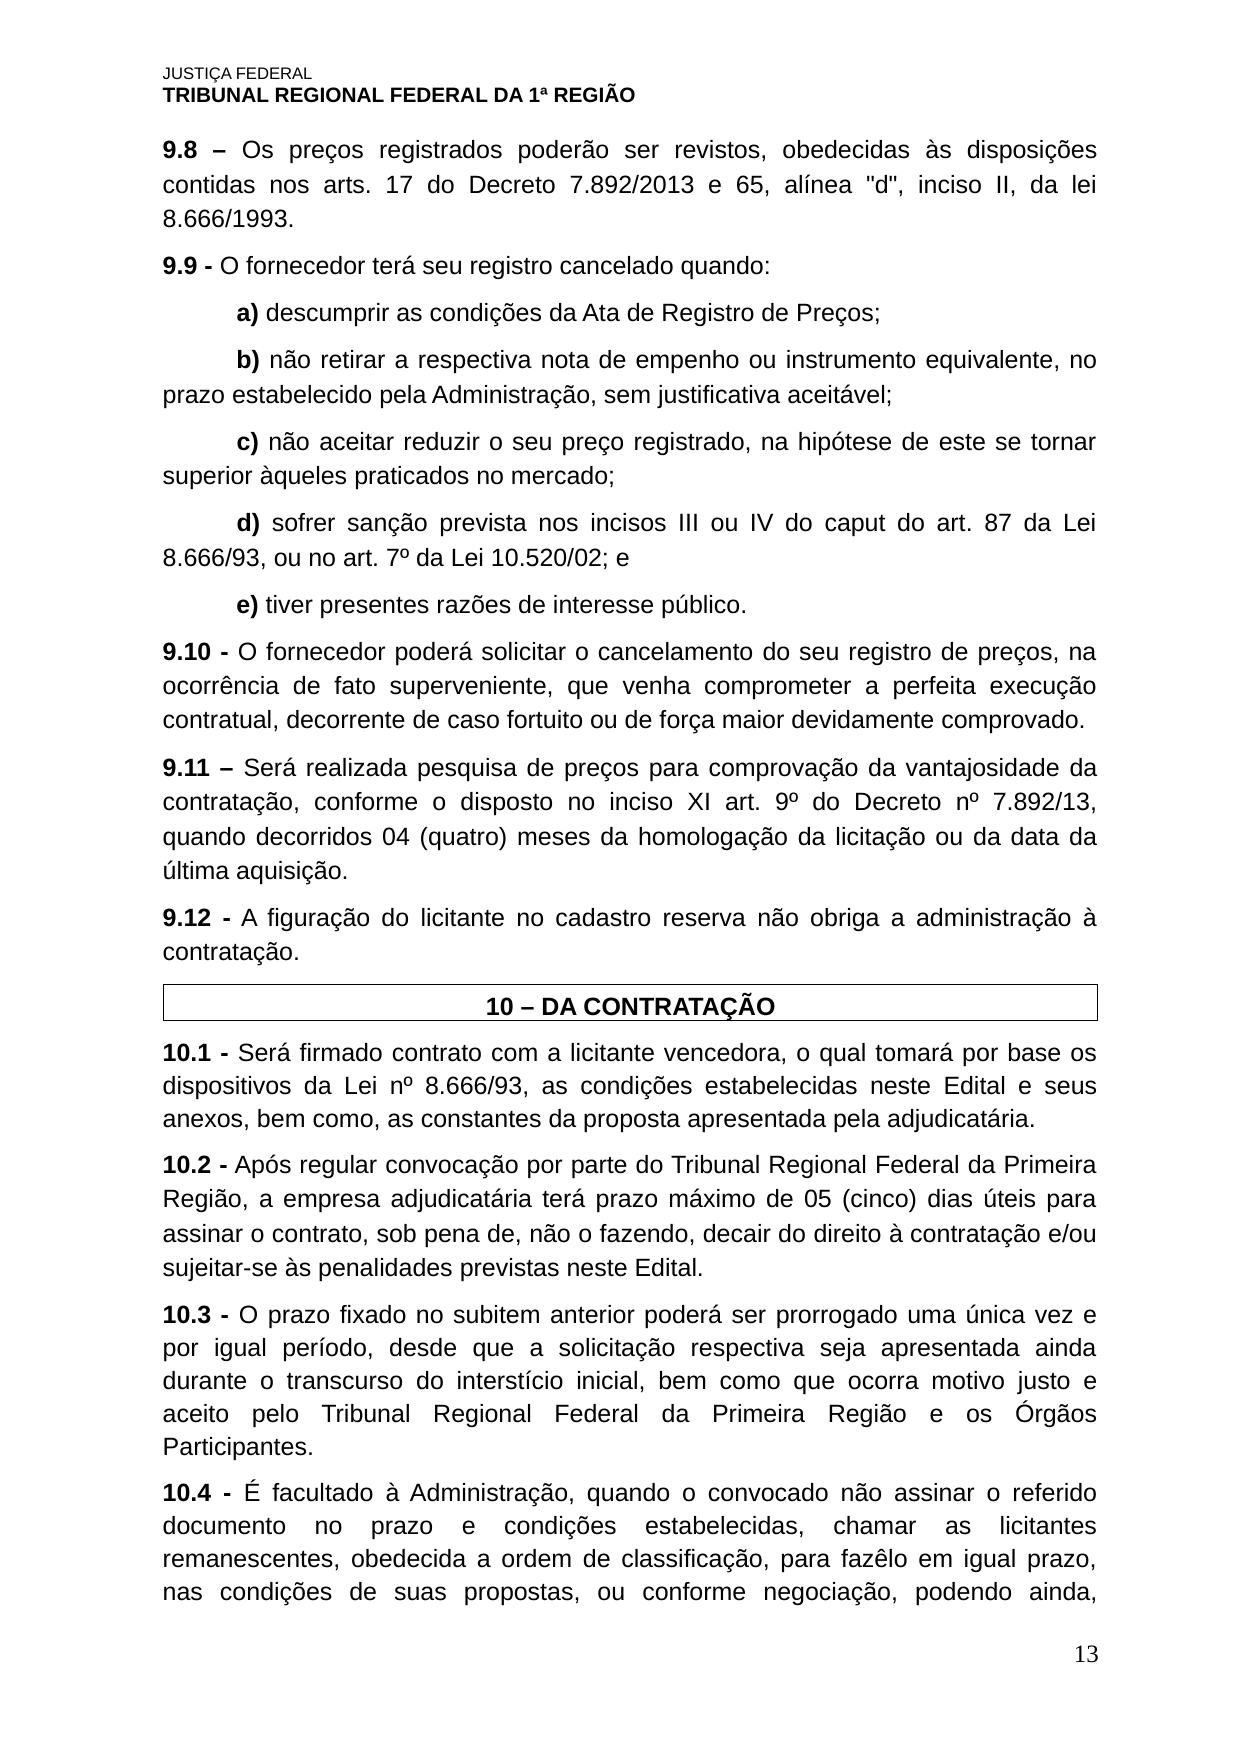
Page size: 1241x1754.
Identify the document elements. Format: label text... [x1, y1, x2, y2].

text b) não retirar a respectiva nota de empenho ou instrumento equivalente, no prazo estabelecido pela Administração, sem justificativa aceitável; [162, 345, 1098, 408]
text 9.9 - O fornecedor terá seu registro cancelado quando: [162, 251, 1098, 280]
text 10.3 - O prazo fixado no subitem anterior poderá ser prorrogado uma única vez e por igual período, desde que a solicitação respectiva seja apresentada ainda durante o transcurso do interstício inicial, bem como que ocorra motivo justo e aceito pelo Tribunal Regional Federal da Primeira Região e os Órgãos Participantes. [162, 1300, 1098, 1461]
text 10.1 - Será firmado contrato com a licitante vencedora, o qual tomará por base os dispositivos da Lei nº 8.666/93, as condições estabelecidas neste Edital e seus anexos, bem como, as constantes da proposta apresentada pela adjudicatária. [162, 1038, 1098, 1133]
text 9.8 – Os preços registrados poderão ser revistos, obedecidas às disposições contidas nos arts. 17 do Decreto 7.892/2013 e 65, alínea "d", inciso II, da lei 8.666/1993. [162, 135, 1098, 233]
text e) tiver presentes razões de interesse público. [162, 589, 1098, 618]
text c) não aceitar reduzir o seu preço registrado, na hipótese de este se tornar superior àqueles praticados no mercado; [162, 427, 1098, 490]
text 9.10 - O fornecedor poderá solicitar o cancelamento do seu registro de preços, na ocorrência de fato superveniente, que venha comprometer a perfeita execução contratual, decorrente de caso fortuito ou de força maior devidamente comprovado. [162, 637, 1098, 734]
text 10.2 - Após regular convocação por parte do Tribunal Regional Federal da Primeira Região, a empresa adjudicatária terá prazo máximo de 05 (cinco) dias úteis para assinar o contrato, sob pena de, não o fazendo, decair do direito à contratação e/ou sujeitar-se às penalidades previstas neste Edital. [162, 1150, 1098, 1282]
text 10 – DA CONTRATAÇÃO [164, 985, 1097, 1020]
text d) sofrer sanção prevista nos incisos III ou IV do caput do art. 87 da Lei 8.666/93, ou no art. 7º da Lei 10.520/02; e [162, 508, 1098, 571]
text 9.11 – Será realizada pesquisa de preços para comprovação da vantajosidade da contratação, conforme o disposto no inciso XI art. 9º do Decreto nº 7.892/13, quando decorridos 04 (quatro) meses da homologação da licitação ou da data da última aquisição. [162, 752, 1098, 885]
text 10.4 - É facultado à Administração, quando o convocado não assinar o referido documento no prazo e condições estabelecidas, chamar as licitantes remanescentes, obedecida a ordem de classificação, para fazêlo em igual prazo, nas condições de suas propostas, ou conforme negociação, podendo ainda, [162, 1478, 1098, 1606]
text a) descumprir as condições da Ata de Registro de Preços; [162, 298, 1098, 327]
text 9.12 - A figuração do licitante no cadastro reserva não obriga a administração à contratação. [162, 903, 1098, 966]
